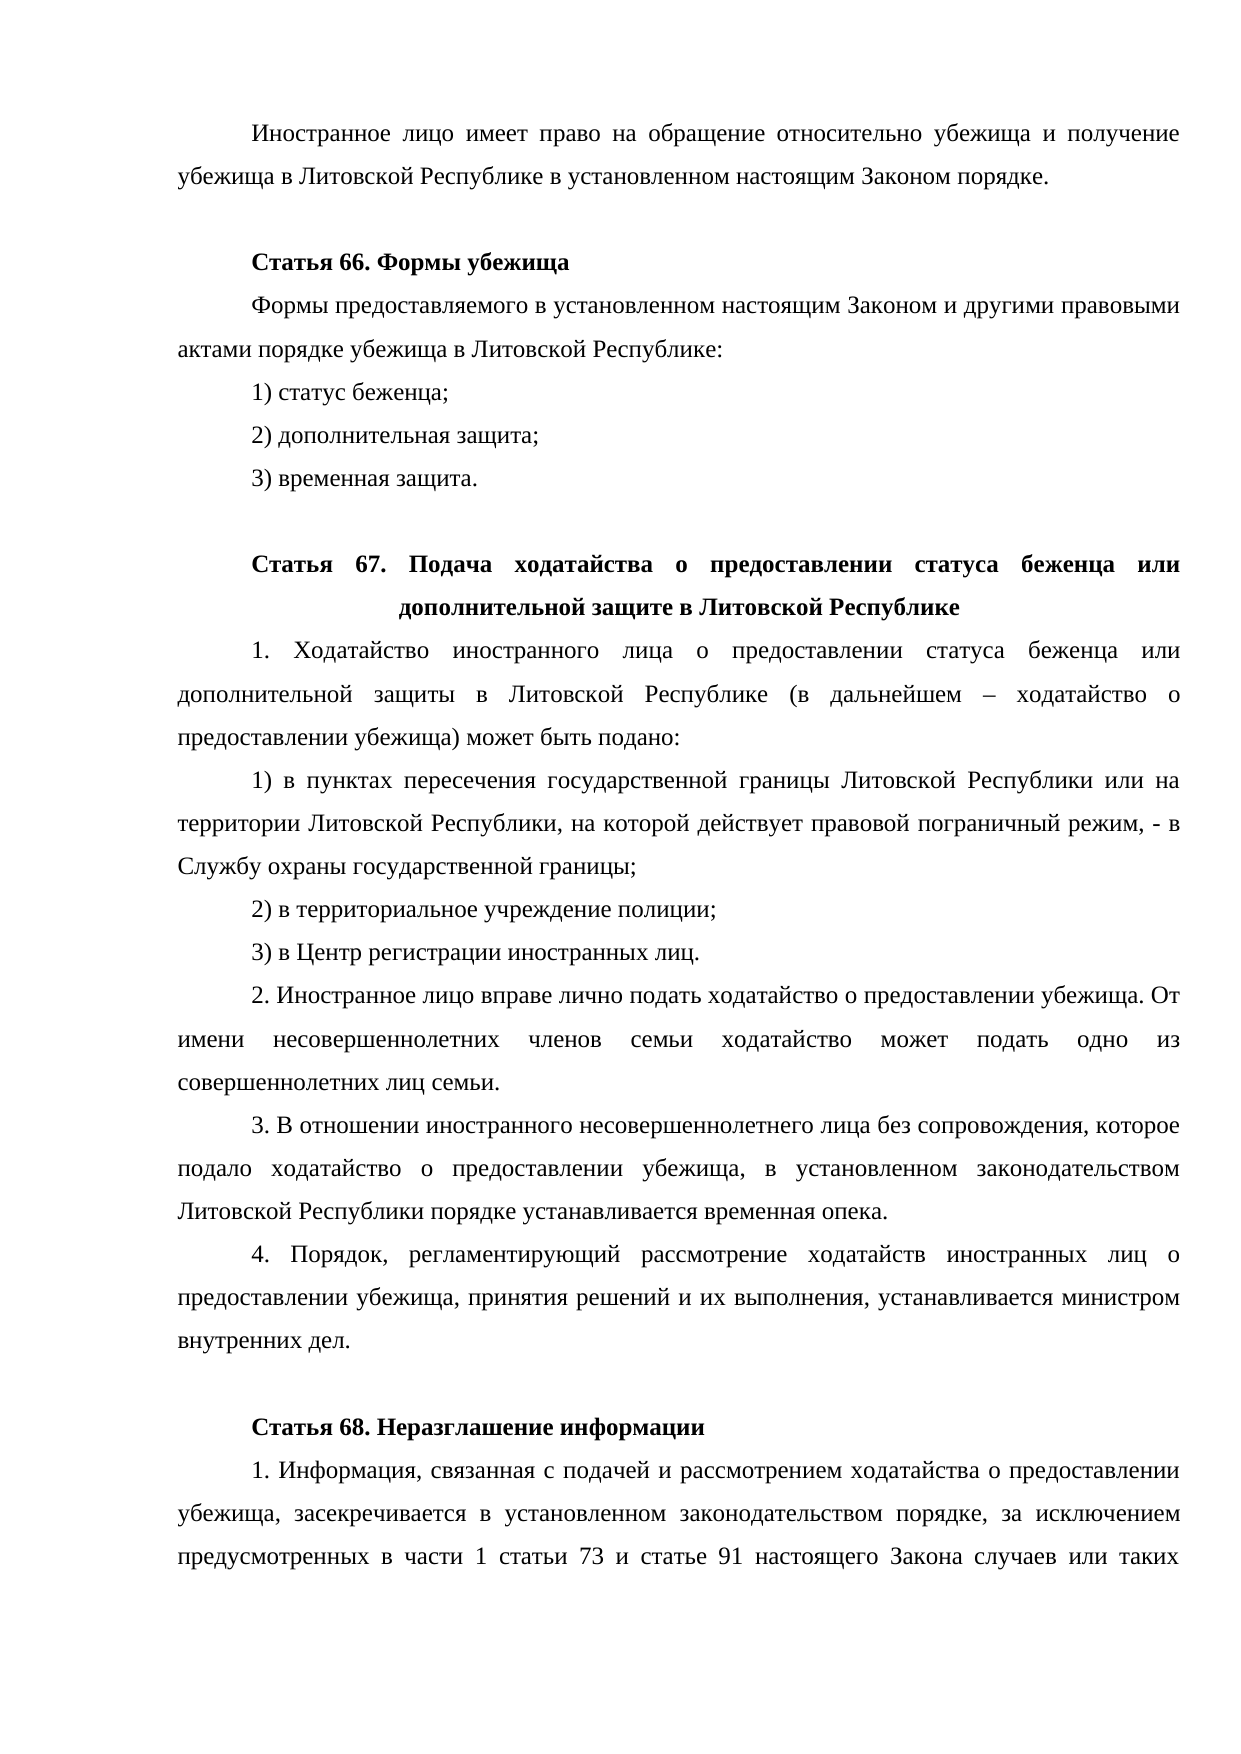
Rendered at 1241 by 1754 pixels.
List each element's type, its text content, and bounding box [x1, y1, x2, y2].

text Статья 67. Подача ходатайства о предоставлении статуса беженца или дополнительной защите в Литовской Республике [251, 549, 1181, 621]
text Формы предоставляемого в установленном настоящим Законом и другими правовыми актами порядке убежища в Литовской Республике: [177, 291, 1181, 362]
text 1) в пунктах пересечения государственной границы Литовской Республики или на территории Литовской Республики, на которой действует правовой пограничный режим, - в Службу охраны государственной границы; [177, 765, 1181, 880]
text 2. Иностранное лицо вправе лично подать ходатайство о предоставлении убежища. От имени несовершеннолетних членов семьи ходатайство может подать одно из совершеннолетних лиц семьи. [177, 981, 1181, 1096]
text 2) дополнительная защита; [177, 420, 1181, 449]
text Иностранное лицо имеет право на обращение относительно убежища и получение убежища в Литовской Республике в установленном настоящим Законом порядке. [177, 118, 1181, 190]
text Статья 68. Неразглашение информации [177, 1412, 1181, 1441]
text 1. Ходатайство иностранного лица о предоставлении статуса беженца или дополнительной защиты в Литовской Республике (в дальнейшем – ходатайство о предоставлении убежища) может быть подано: [177, 636, 1181, 751]
text 3. В отношении иностранного несовершеннолетнего лица без сопровождения, которое подало ходатайство о предоставлении убежища, в установленном законодательством Литовской Республики порядке устанавливается временная опека. [177, 1110, 1181, 1225]
text 3) временная защита. [177, 463, 1181, 492]
text 1. Информация, связанная с подачей и рассмотрением ходатайства о предоставлении убежища, засекречивается в установленном законодательством порядке, за исключением предусмотренных в части 1 статьи 73 и статье 91 настоящего Закона случаев или таких [177, 1455, 1181, 1570]
text 4. Порядок, регламентирующий рассмотрение ходатайств иностранных лиц о предоставлении убежища, принятия решений и их выполнения, устанавливается министром внутренних дел. [177, 1239, 1181, 1354]
text 1) статус беженца; [177, 377, 1181, 406]
text 2) в территориальное учреждение полиции; [177, 894, 1181, 923]
text 3) в Центр регистрации иностранных лиц. [177, 937, 1181, 966]
text Статья 66. Формы убежища [177, 247, 1181, 276]
